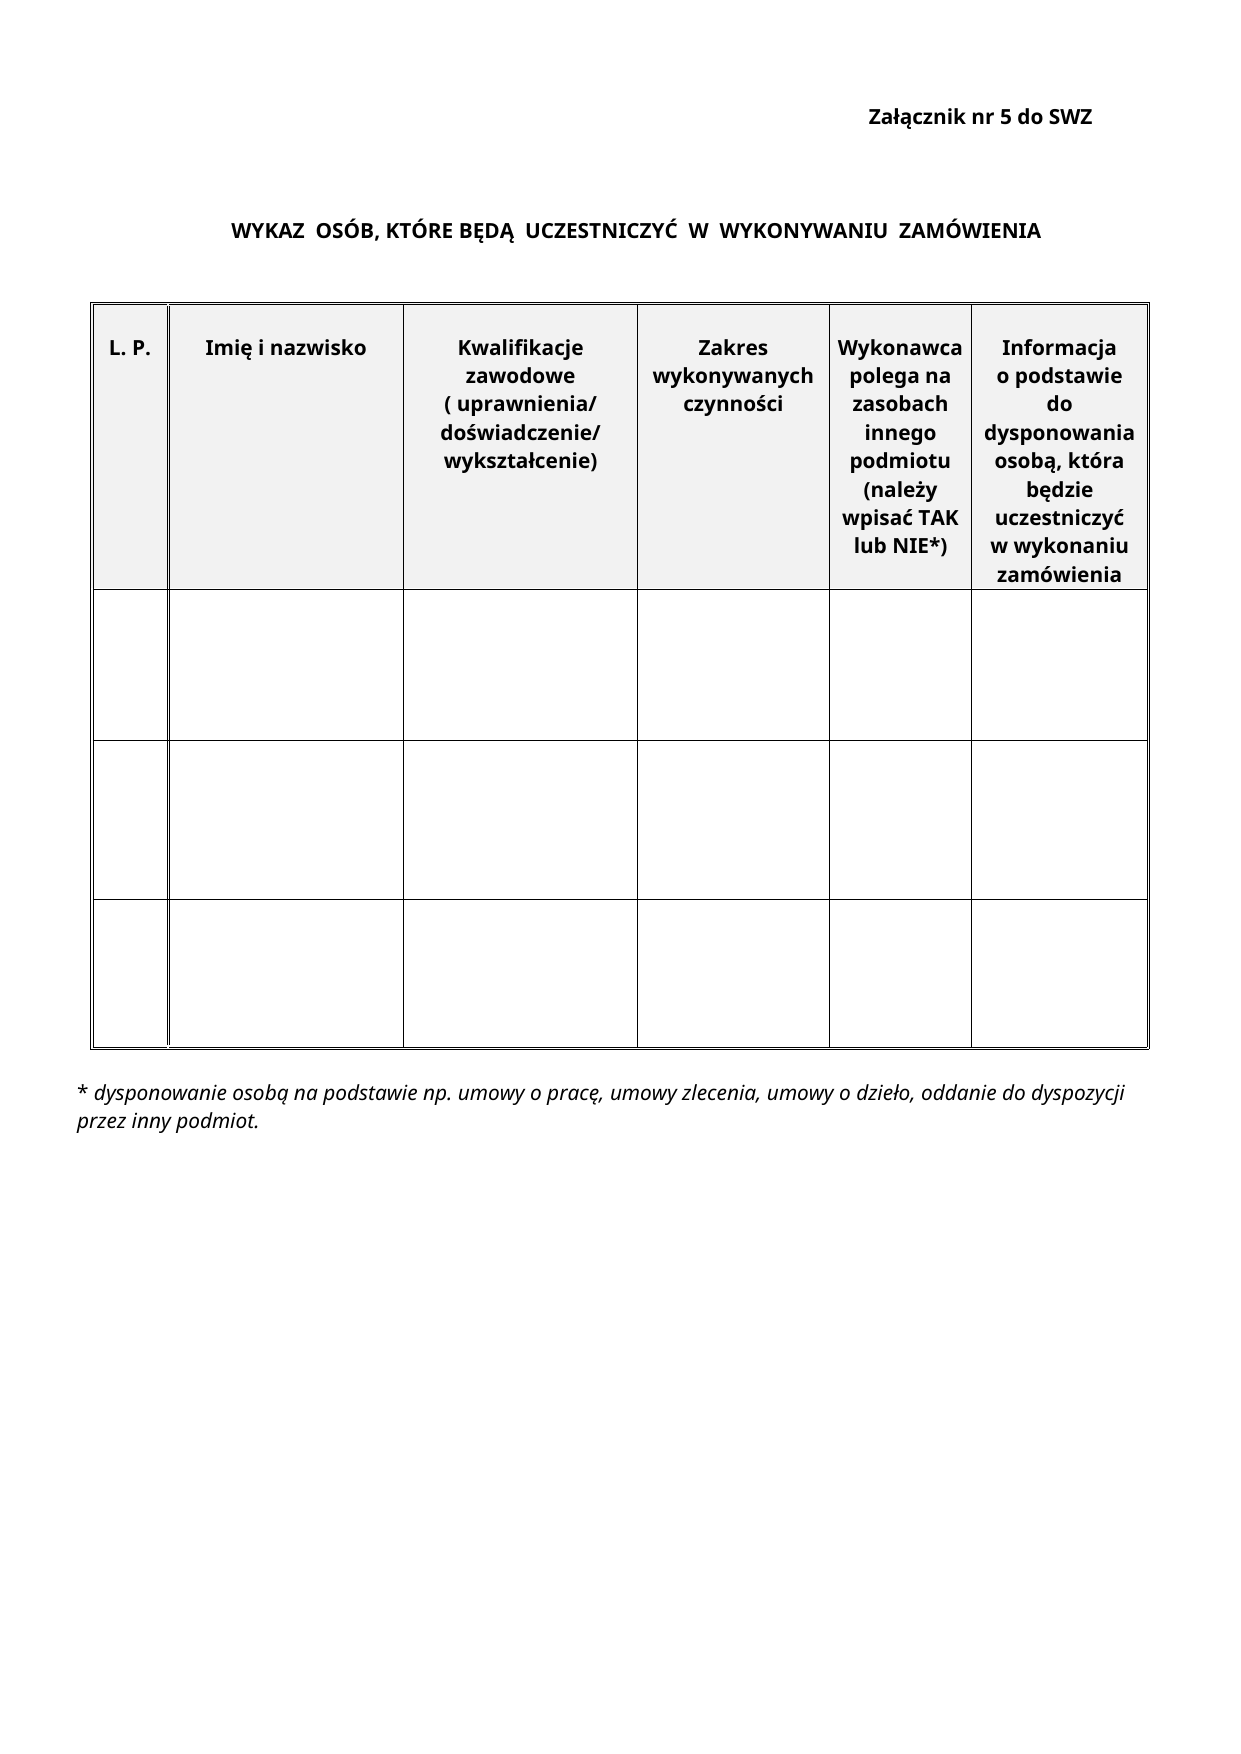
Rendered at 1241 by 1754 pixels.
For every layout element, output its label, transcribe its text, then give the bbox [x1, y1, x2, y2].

table_header L. P. [91, 303, 168, 588]
table_header Informacja o podstawie do dysponowania osobą, która będzie uczestniczyć w wykonaniu zamówienia [972, 305, 1147, 588]
table_cell [638, 741, 829, 899]
table_header Kwalifikacje zawodowe ( uprawnienia/ doświadczenie/ wykształcenie) [404, 305, 637, 588]
table_cell [638, 900, 829, 1047]
table_cell [638, 590, 829, 740]
table_cell [972, 900, 1147, 1047]
table_cell [404, 900, 637, 1047]
table_cell [972, 741, 1147, 899]
table_cell [404, 741, 637, 899]
text Załącznik nr 5 do SWZ [77, 102, 1163, 131]
table_header Wykonawca polega na zasobach innego podmiotu (należy wpisać TAK lub NIE*) [830, 305, 971, 588]
table_cell [94, 900, 168, 1047]
table_cell [830, 741, 971, 899]
table_cell [94, 590, 167, 740]
table_cell [170, 590, 403, 740]
table_header Zakres wykonywanych czynności [638, 305, 829, 588]
text * dysponowanie osobą na podstawie np. umowy o pracę, umowy zlecenia, umowy o dzieło, oddanie do dyspozycji przez inny podmiot. [77, 1078, 1163, 1134]
table_cell [404, 590, 637, 740]
table_cell [94, 741, 167, 899]
table_cell [168, 900, 403, 1047]
table_cell [170, 741, 403, 899]
table_cell [972, 590, 1147, 740]
text WYKAZ OSÓB, KTÓRE BĘDĄ UCZESTNICZYĆ W WYKONYWANIU ZAMÓWIENIA [77, 217, 1163, 245]
table_cell [830, 590, 971, 740]
table_header Imię i nazwisko [168, 303, 404, 588]
table_cell [830, 900, 971, 1047]
